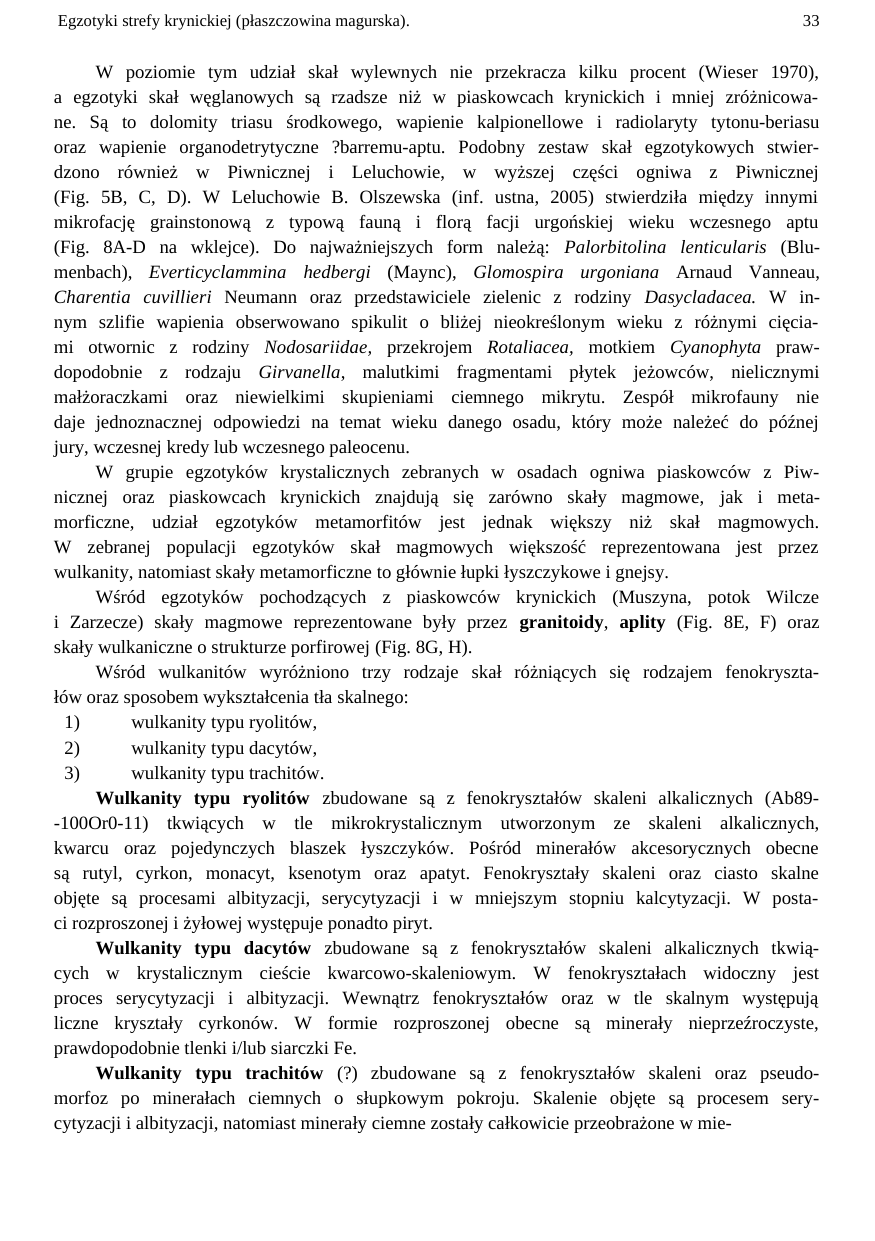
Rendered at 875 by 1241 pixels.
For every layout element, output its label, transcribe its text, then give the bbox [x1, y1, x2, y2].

text Wśród egzotyków pochodzących z piaskowców krynickich (Muszyna, potok Wilcze i Zarzecze) skały magmowe reprezentowane były przez granitoidy, aplity (Fig. 8E, F) oraz skały wulkaniczne o strukturze porfirowej (Fig. 8G, H). [54, 583, 820, 658]
list wulkanity typu dacytów, [64, 734, 822, 759]
text Wulkanity typu dacytów zbudowane są z fenokryształów skaleni alkalicznych tkwią- cych w krystalicznym cieście kwarcowo-skaleniowym. W fenokryształach widoczny jest proces serycytyzacji i albityzacji. Wewnątrz fenokryształów oraz w tle skalnym występują liczne kryształy cyrkonów. W formie rozproszonej obecne są minerały nieprzeźroczyste, prawdopodobnie tlenki i/lub siarczki Fe. [54, 935, 820, 1060]
text Wulkanity typu ryolitów zbudowane są z fenokryształów skaleni alkalicznych (Ab89- -100Or0-11) tkwiących w tle mikrokrystalicznym utworzonym ze skaleni alkalicznych, kwarcu oraz pojedynczych blaszek łyszczyków. Pośród minerałów akcesorycznych obecne są rutyl, cyrkon, monacyt, ksenotym oraz apatyt. Fenokryształy skaleni oraz ciasto skalne objęte są procesami albityzacji, serycytyzacji i w mniejszym stopniu kalcytyzacji. W posta- ci rozproszonej i żyłowej występuje ponadto piryt. [54, 785, 820, 935]
text W grupie egzotyków krystalicznych zebranych w osadach ogniwa piaskowców z Piw- nicznej oraz piaskowcach krynickich znajdują się zarówno skały magmowe, jak i meta- morficzne, udział egzotyków metamorfitów jest jednak większy niż skał magmowych. W zebranej populacji egzotyków skał magmowych większość reprezentowana jest przez wulkanity, natomiast skały metamorficzne to głównie łupki łyszczykowe i gnejsy. [54, 458, 820, 583]
list wulkanity typu ryolitów, [64, 708, 822, 734]
text Wulkanity typu trachitów (?) zbudowane są z fenokryształów skaleni oraz pseudo- morfoz po minerałach ciemnych o słupkowym pokroju. Skalenie objęte są procesem sery- cytyzacji i albityzacji, natomiast minerały ciemne zostały całkowicie przeobrażone w mie- [54, 1060, 820, 1135]
text Egzotyki strefy krynickiej (płaszczowina magurska). [58, 13, 410, 29]
text 33 [803, 13, 819, 29]
text W poziomie tym udział skał wylewnych nie przekracza kilku procent (Wieser 1970), a egzotyki skał węglanowych są rzadsze niż w piaskowcach krynickich i mniej zróżnicowa- ne. Są to dolomity triasu środkowego, wapienie kalpionellowe i radiolaryty tytonu-beriasu oraz wapienie organodetrytyczne ?barremu-aptu. Podobny zestaw skał egzotykowych stwier- dzono również w Piwnicznej i Leluchowie, w wyższej części ogniwa z Piwnicznej (Fig. 5B, C, D). W Leluchowie B. Olszewska (inf. ustna, 2005) stwierdziła między innymi mikrofację grainstonową z typową fauną i florą facji urgońskiej wieku wczesnego aptu (Fig. 8A-D na wklejce). Do najważniejszych form należą: Palorbitolina lenticularis (Blu- menbach), Everticyclammina hedbergi (Maync), Glomospira urgoniana Arnaud Vanneau, Charentia cuvillieri Neumann oraz przedstawiciele zielenic z rodziny Dasycladacea. W in- nym szlifie wapienia obserwowano spikulit o bliżej nieokreślonym wieku z różnymi cięcia- mi otwornic z rodziny Nodosariidae, przekrojem Rotaliacea, motkiem Cyanophyta praw- dopodobnie z rodzaju Girvanella, malutkimi fragmentami płytek jeżowców, nielicznymi małżoraczkami oraz niewielkimi skupieniami ciemnego mikrytu. Zespół mikrofauny nie daje jednoznacznej odpowiedzi na temat wieku danego osadu, który może należeć do późnej jury, wczesnej kredy lub wczesnego paleocenu. [54, 58, 820, 458]
text Wśród wulkanitów wyróżniono trzy rodzaje skał różniących się rodzajem fenokryszta- łów oraz sposobem wykształcenia tła skalnego: [54, 658, 820, 708]
list wulkanity typu trachitów. [64, 759, 822, 785]
